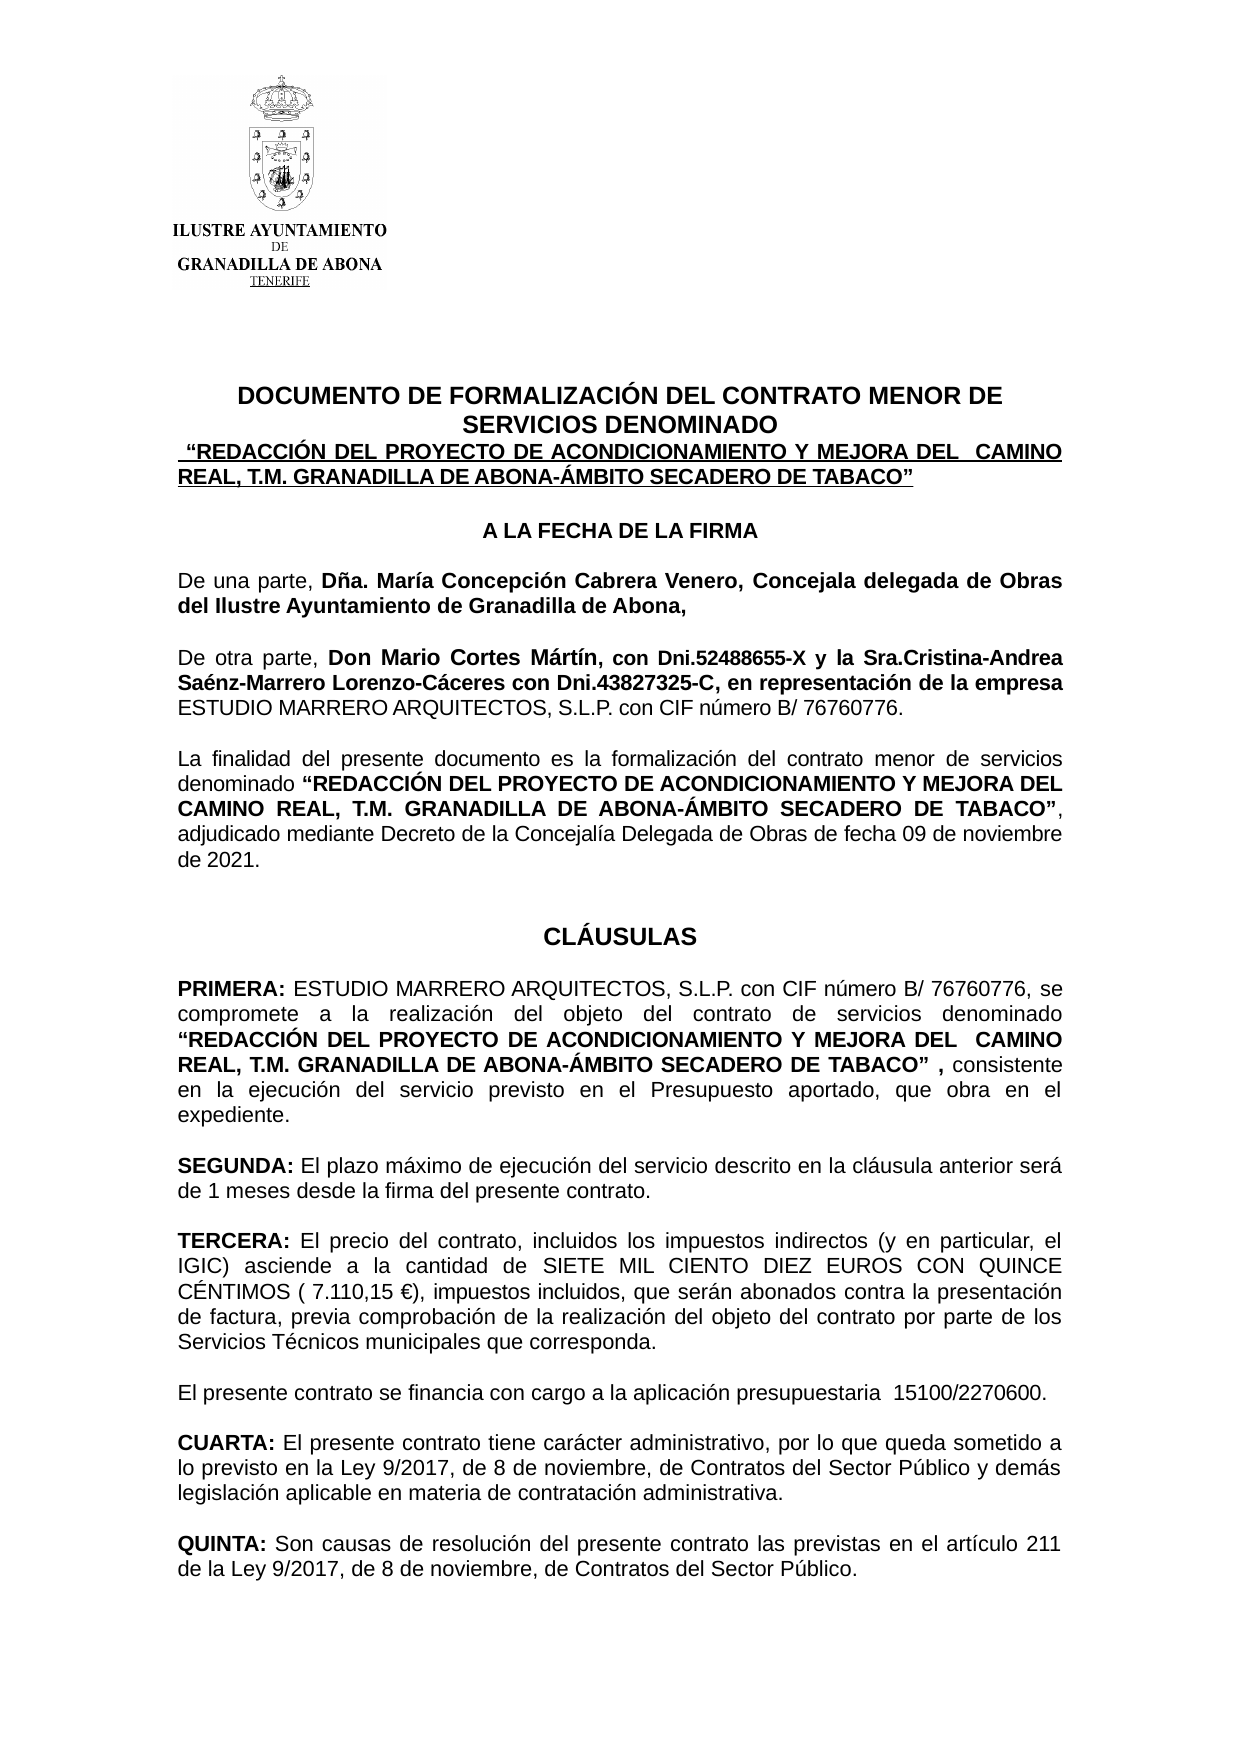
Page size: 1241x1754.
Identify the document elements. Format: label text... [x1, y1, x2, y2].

text PRIMERA: ESTUDIO MARRERO ARQUITECTOS, S.L.P. con CIF número B/ 76760776, se compromete a la realización del objeto del contrato de servicios denominado “REDACCIÓN DEL PROYECTO DE ACONDICIONAMIENTO Y MEJORA DEL CAMINO REAL, T.M. GRANADILLA DE ABONA-ÁMBITO SECADERO DE TABACO” , consistente en la ejecución del servicio previsto en el Presupuesto aportado, que obra en el expediente. [177, 976, 1063, 1127]
text De una parte, Dña. María Concepción Cabrera Venero, Concejala delegada de Obras del Ilustre Ayuntamiento de Granadilla de Abona, [177, 568, 1063, 618]
text El presente contrato se financia con cargo a la aplicación presupuestaria 15100/2270600. [177, 1379, 1063, 1405]
text SEGUNDA: El plazo máximo de ejecución del servicio descrito en la cláusula anterior será de 1 meses desde la firma del presente contrato. [177, 1153, 1063, 1203]
text “REDACCIÓN DEL PROYECTO DE ACONDICIONAMIENTO Y MEJORA DEL CAMINO REAL, T.M. GRANADILLA DE ABONA-ÁMBITO SECADERO DE TABACO” [177, 438, 1063, 489]
text QUINTA: Son causas de resolución del presente contrato las previstas en el artículo 211 de la Ley 9/2017, de 8 de noviembre, de Contratos del Sector Público. [177, 1531, 1063, 1581]
text De otra parte, Don Mario Cortes Mártín, con Dni.52488655-X y la Sra.Cristina-Andrea Saénz-Marrero Lorenzo-Cáceres con Dni.43827325-C, en representación de la empresa ESTUDIO MARRERO ARQUITECTOS, S.L.P. con CIF número B/ 76760776. [177, 644, 1063, 721]
text La finalidad del presente documento es la formalización del contrato menor de servicios denominado “REDACCIÓN DEL PROYECTO DE ACONDICIONAMIENTO Y MEJORA DEL CAMINO REAL, T.M. GRANADILLA DE ABONA-ÁMBITO SECADERO DE TABACO”, adjudicado mediante Decreto de la Concejalía Delegada de Obras de fecha 09 de noviembre de 2021. [177, 746, 1063, 872]
text TERCERA: El precio del contrato, incluidos los impuestos indirectos (y en particular, el IGIC) asciende a la cantidad de SIETE MIL CIENTO DIEZ EUROS CON QUINCE CÉNTIMOS ( 7.110,15 €), impuestos incluidos, que serán abonados contra la presentación de factura, previa comprobación de la realización del objeto del contrato por parte de los Servicios Técnicos municipales que corresponda. [177, 1228, 1063, 1354]
text A LA FECHA DE LA FIRMA [177, 518, 1063, 543]
text CUARTA: El presente contrato tiene carácter administrativo, por lo que queda sometido a lo previsto en la Ley 9/2017, de 8 de noviembre, de Contratos del Sector Público y demás legislación aplicable en materia de contratación administrativa. [177, 1430, 1063, 1506]
text DOCUMENTO DE FORMALIZACIÓN DEL CONTRATO MENOR DE SERVICIOS DENOMINADO [177, 381, 1063, 438]
subtitle CLÁUSULAS [177, 922, 1063, 951]
